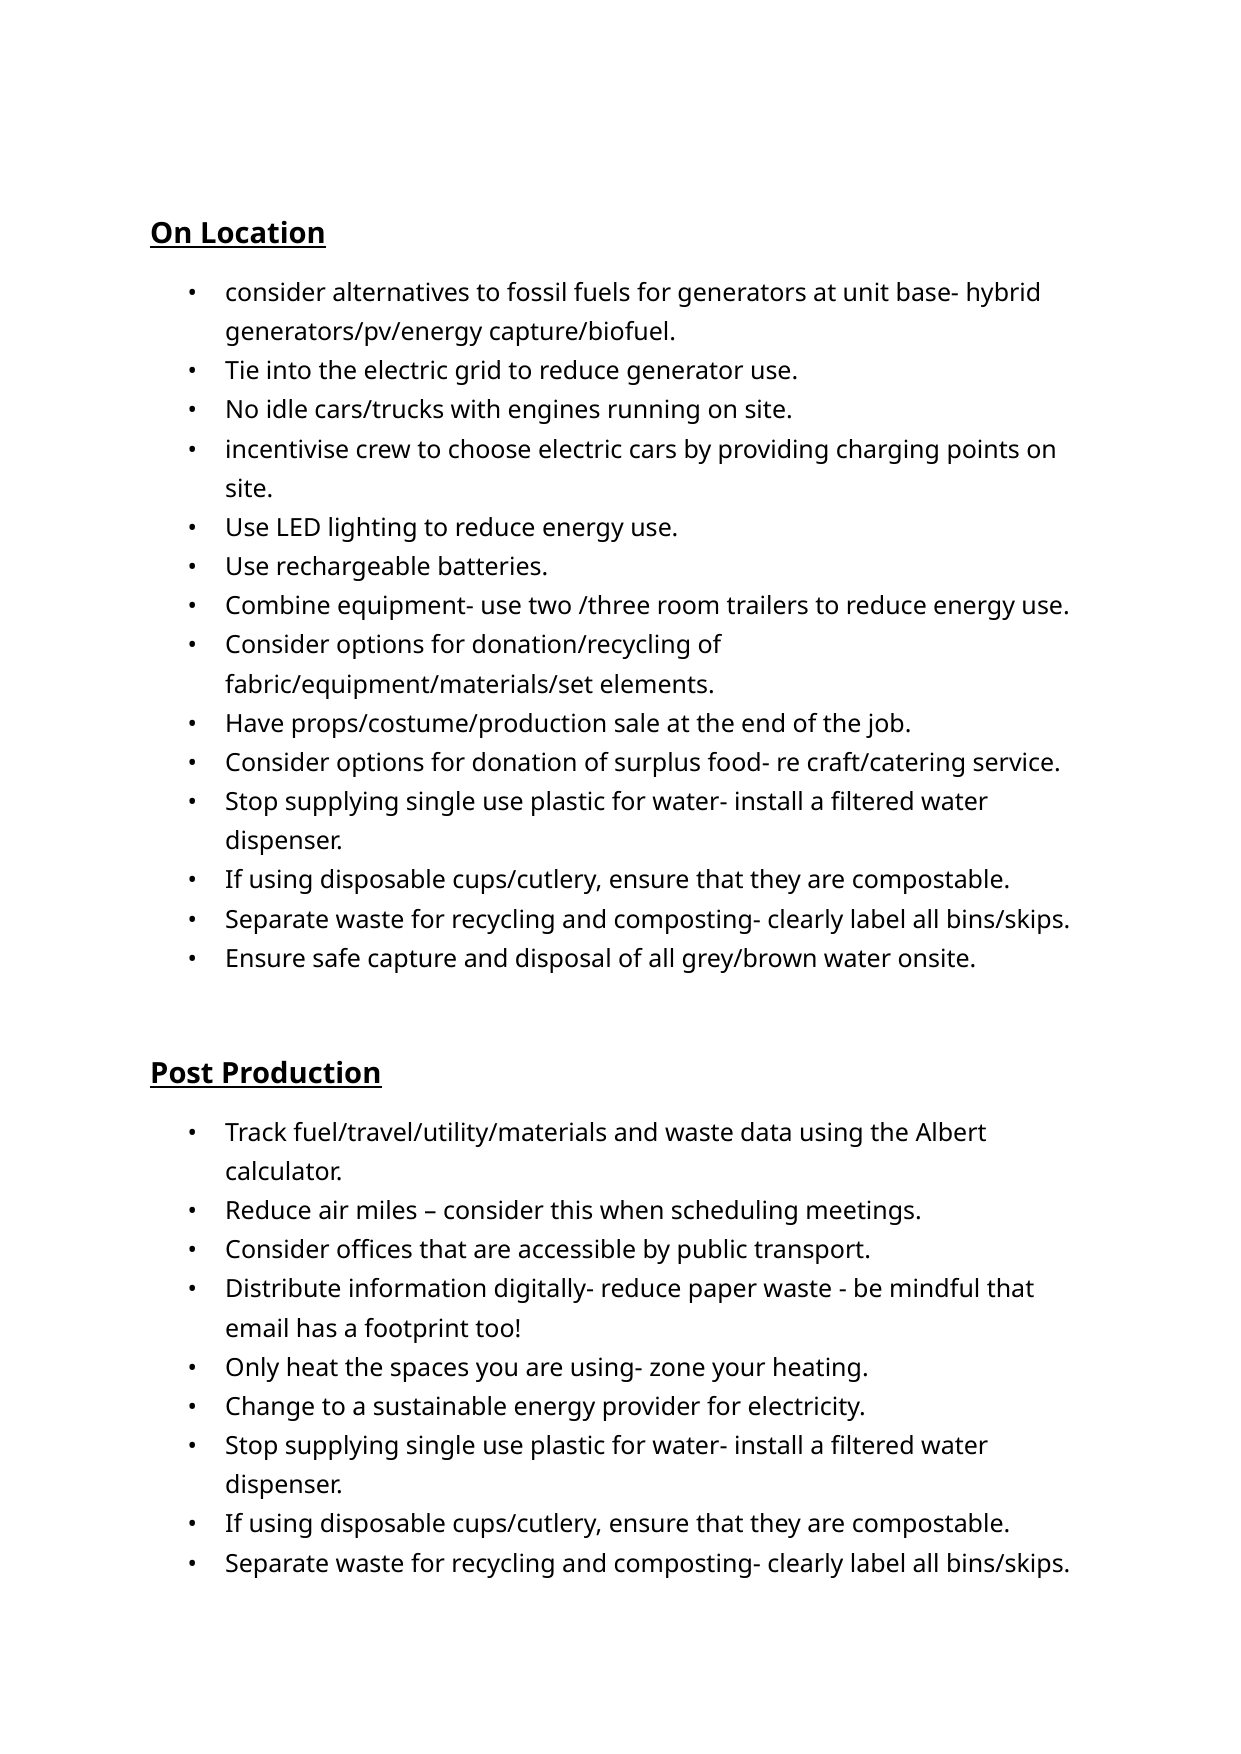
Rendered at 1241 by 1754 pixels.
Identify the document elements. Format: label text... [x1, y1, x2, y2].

text On Location [150, 212, 1090, 252]
list Consider offices that are accessible by public transport. [187, 1232, 1090, 1266]
list Stop supplying single use plastic for water- install a filtered water dispenser. [187, 1428, 1090, 1501]
list Have props/costume/production sale at the end of the job. [187, 705, 1090, 739]
list No idle cars/trucks with engines running on site. [187, 392, 1090, 426]
list Stop supplying single use plastic for water- install a filtered water dispenser. [187, 784, 1090, 857]
list Consider options for donation/recycling of fabric/equipment/materials/set elements. [187, 627, 1090, 700]
list incentivise crew to choose electric cars by providing charging points on site. [187, 431, 1090, 504]
list If using disposable cups/cutlery, ensure that they are compostable. [187, 862, 1090, 896]
list Consider options for donation of surplus food- re craft/catering service. [187, 744, 1090, 779]
list Reduce air miles – consider this when scheduling meetings. [187, 1193, 1090, 1227]
list Use rechargeable batteries. [187, 549, 1090, 583]
list Change to a sustainable energy provider for electricity. [187, 1388, 1090, 1423]
list Track fuel/travel/utility/materials and waste data using the Albert calculator. [187, 1114, 1090, 1188]
list consider alternatives to fossil fuels for generators at unit base- hybrid generators/pv/energy capture/biofuel. [187, 274, 1090, 348]
list Ensure safe capture and disposal of all grey/brown water onsite. [187, 940, 1090, 974]
list Separate waste for recycling and composting- clearly label all bins/skips. [187, 901, 1090, 935]
list Tie into the electric grid to reduce generator use. [187, 353, 1090, 387]
list If using disposable cups/cutlery, ensure that they are compostable. [187, 1506, 1090, 1540]
text Post Production [150, 1052, 1090, 1092]
list Only heat the spaces you are using- zone your heating. [187, 1349, 1090, 1383]
list Distribute information digitally- reduce paper waste - be mindful that email has a footprint too! [187, 1271, 1090, 1344]
list Combine equipment- use two /three room trailers to reduce energy use. [187, 588, 1090, 622]
list Use LED lighting to reduce energy use. [187, 509, 1090, 544]
list Separate waste for recycling and composting- clearly label all bins/skips. [187, 1545, 1090, 1579]
